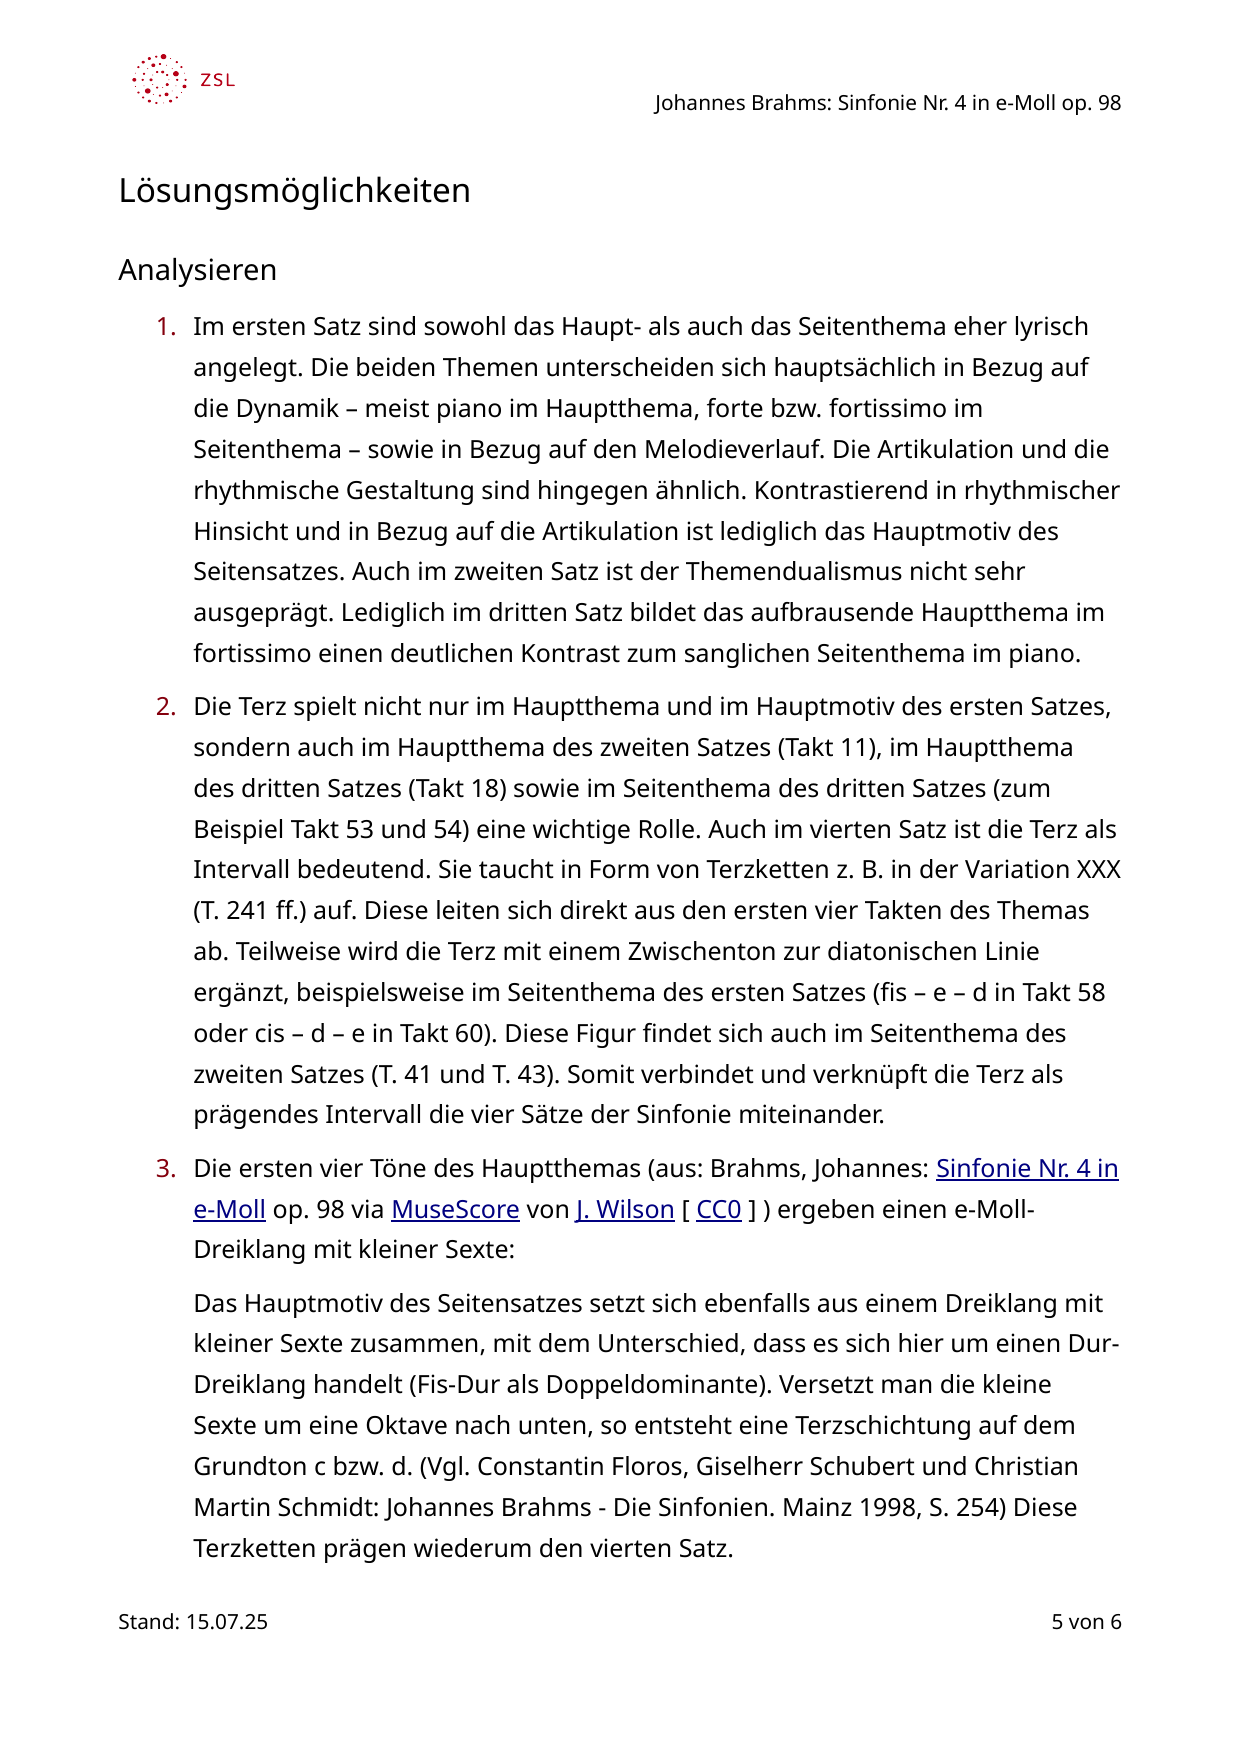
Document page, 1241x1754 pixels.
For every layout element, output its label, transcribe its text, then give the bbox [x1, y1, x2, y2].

subtitle Analysieren [118, 249, 1122, 288]
picture [118, 42, 248, 117]
list Die ersten vier Töne des Hauptthemas (aus: Brahms, Johannes: Sinfonie Nr. 4 in e-Moll op. 98 via MuseScore von J. Wilson [ CC0 ] ) ergeben einen e-Moll-Dreiklang mit kleiner Sexte: [156, 1150, 1122, 1266]
list Das Hauptmotiv des Seitensatzes setzt sich ebenfalls aus einem Dreiklang mit kleiner Sexte zusammen, mit dem Unterschied, dass es sich hier um einen Dur-Dreiklang handelt (Fis-Dur als Doppeldominante). Versetzt man die kleine Sexte um eine Oktave nach unten, so entsteht eine Terzschichtung auf dem Grundton c bzw. d. (Vgl. Constantin Floros, Giselherr Schubert und Christian Martin Schmidt: Johannes Brahms - Die Sinfonien. Mainz 1998, S. 254) Diese Terzketten prägen wiederum den vierten Satz. [156, 1285, 1122, 1564]
subtitle Lösungsmöglichkeiten [118, 167, 1122, 213]
list Im ersten Satz sind sowohl das Haupt- als auch das Seitenthema eher lyrisch angelegt. Die beiden Themen unterscheiden sich hauptsächlich in Bezug auf die Dynamik – meist piano im Hauptthema, forte bzw. fortissimo im Seitenthema – sowie in Bezug auf den Melodieverlauf. Die Artikulation und die rhythmische Gestaltung sind hingegen ähnlich. Kontrastierend in rhythmischer Hinsicht und in Bezug auf die Artikulation ist lediglich das Hauptmotiv des Seitensatzes. Auch im zweiten Satz ist der Themendualismus nicht sehr ausgeprägt. Lediglich im dritten Satz bildet das aufbrausende Hauptthema im fortissimo einen deutlichen Kontrast zum sanglichen Seitenthema im piano. [156, 309, 1122, 670]
list Die Terz spielt nicht nur im Hauptthema und im Hauptmotiv des ersten Satzes, sondern auch im Hauptthema des zweiten Satzes (Takt 11), im Hauptthema des dritten Satzes (Takt 18) sowie im Seitenthema des dritten Satzes (zum Beispiel Takt 53 und 54) eine wichtige Rolle. Auch im vierten Satz ist die Terz als Intervall bedeutend. Sie taucht in Form von Terzketten z. B. in der Variation XXX (T. 241 ff.) auf. Diese leiten sich direkt aus den ersten vier Takten des Themas ab. Teilweise wird die Terz mit einem Zwischenton zur diatonischen Linie ergänzt, beispielsweise im Seitenthema des ersten Satzes (fis – e – d in Takt 58 oder cis – d – e in Takt 60). Diese Figur findet sich auch im Seitenthema des zweiten Satzes (T. 41 und T. 43). Somit verbindet und verknüpft die Terz als prägendes Intervall die vier Sätze der Sinfonie miteinander. [156, 689, 1122, 1131]
